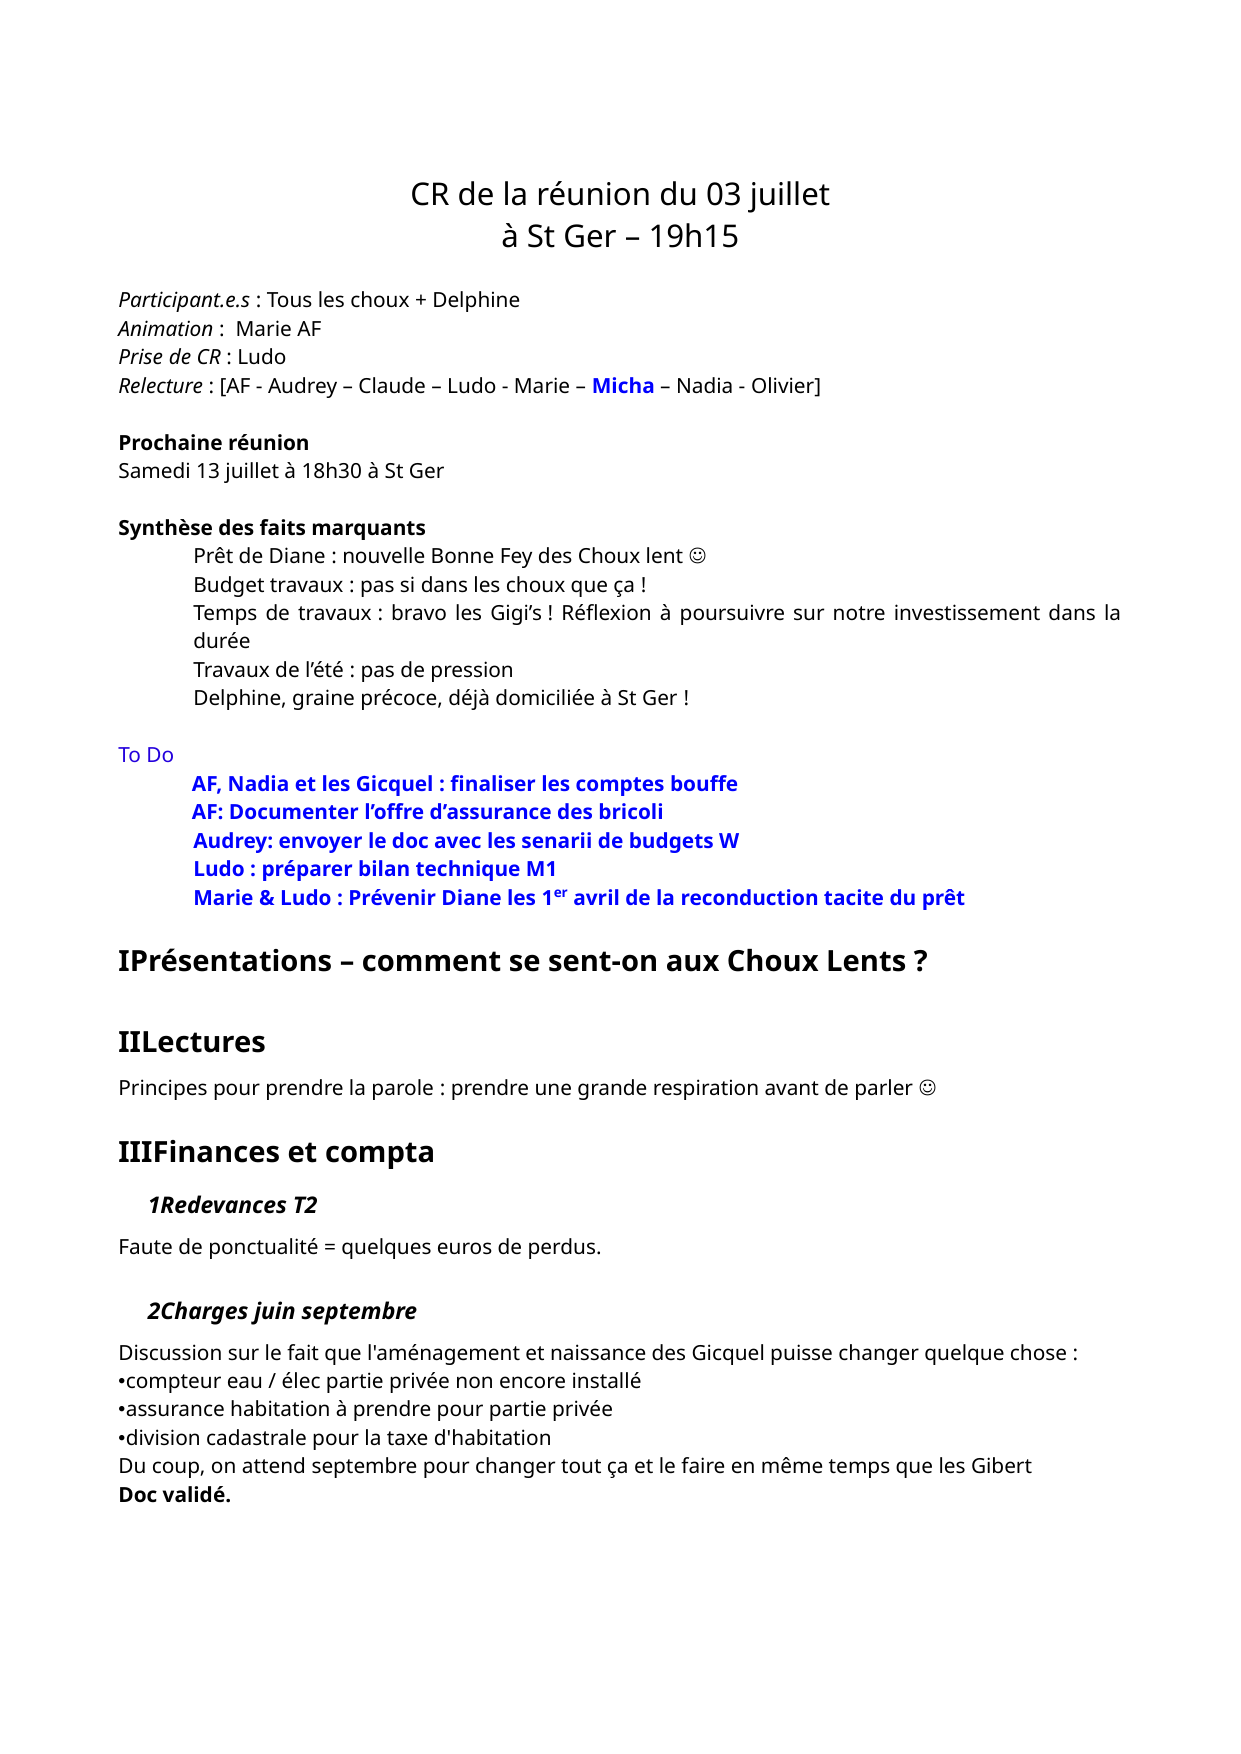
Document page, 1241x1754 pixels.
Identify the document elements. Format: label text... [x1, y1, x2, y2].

subtitle Finances et compta [118, 1131, 1122, 1171]
text Samedi 13 juillet à 18h30 à St Ger [118, 456, 1122, 484]
text Prochaine réunion [118, 428, 1122, 456]
subtitle Redevances T2 [148, 1189, 1122, 1220]
text Temps de travaux : bravo les Gigi’s ! Réflexion à poursuivre sur notre investissement dans la durée [193, 598, 1122, 655]
list compteur eau / élec partie privée non encore installé [118, 1366, 1122, 1394]
text Ludo : préparer bilan technique M1 [156, 854, 1122, 883]
text Faute de ponctualité = quelques euros de perdus. [118, 1232, 1122, 1260]
text Travaux de l’été : pas de pression [193, 655, 1122, 683]
text Audrey: envoyer le doc avec les senarii de budgets W [156, 826, 1122, 854]
text Doc validé. [118, 1480, 1122, 1508]
text à St Ger – 19h15 [118, 214, 1122, 257]
text Discussion sur le fait que l'aménagement et naissance des Gicquel puisse changer quelque chose : [118, 1338, 1122, 1366]
text Marie & Ludo : Prévenir Diane les 1er avril de la reconduction tacite du prêt [156, 883, 1122, 911]
text Participant.e.s : Tous les choux + Delphine [118, 285, 1122, 314]
text Du coup, on attend septembre pour changer tout ça et le faire en même temps que les Gibert [118, 1451, 1122, 1480]
text Prêt de Diane : nouvelle Bonne Fey des Choux lent  [193, 541, 1122, 570]
list division cadastrale pour la taxe d'habitation [118, 1423, 1122, 1451]
text Synthèse des faits marquants [118, 513, 1122, 541]
text Prise de CR : Ludo [118, 342, 1122, 371]
text To Do [118, 740, 1122, 769]
text AF: Documenter l’offre d’assurance des bricoli [118, 797, 1122, 826]
text Relecture : [AF - Audrey – Claude – Ludo - Marie – Micha – Nadia - Olivier] [118, 371, 1122, 399]
text CR de la réunion du 03 juillet [118, 172, 1122, 214]
text Delphine, graine précoce, déjà domiciliée à St Ger ! [193, 683, 1122, 712]
list assurance habitation à prendre pour partie privée [118, 1394, 1122, 1423]
subtitle Charges juin septembre [148, 1295, 1122, 1326]
text Principes pour prendre la parole : prendre une grande respiration avant de parler  [118, 1073, 1122, 1102]
text AF, Nadia et les Gicquel : finaliser les comptes bouffe [118, 769, 1122, 797]
text Budget travaux : pas si dans les choux que ça ! [193, 570, 1122, 598]
subtitle Lectures [118, 1021, 1122, 1061]
text Animation : Marie AF [118, 314, 1122, 342]
subtitle Présentations – comment se sent-on aux Choux Lents ? [118, 940, 1122, 980]
